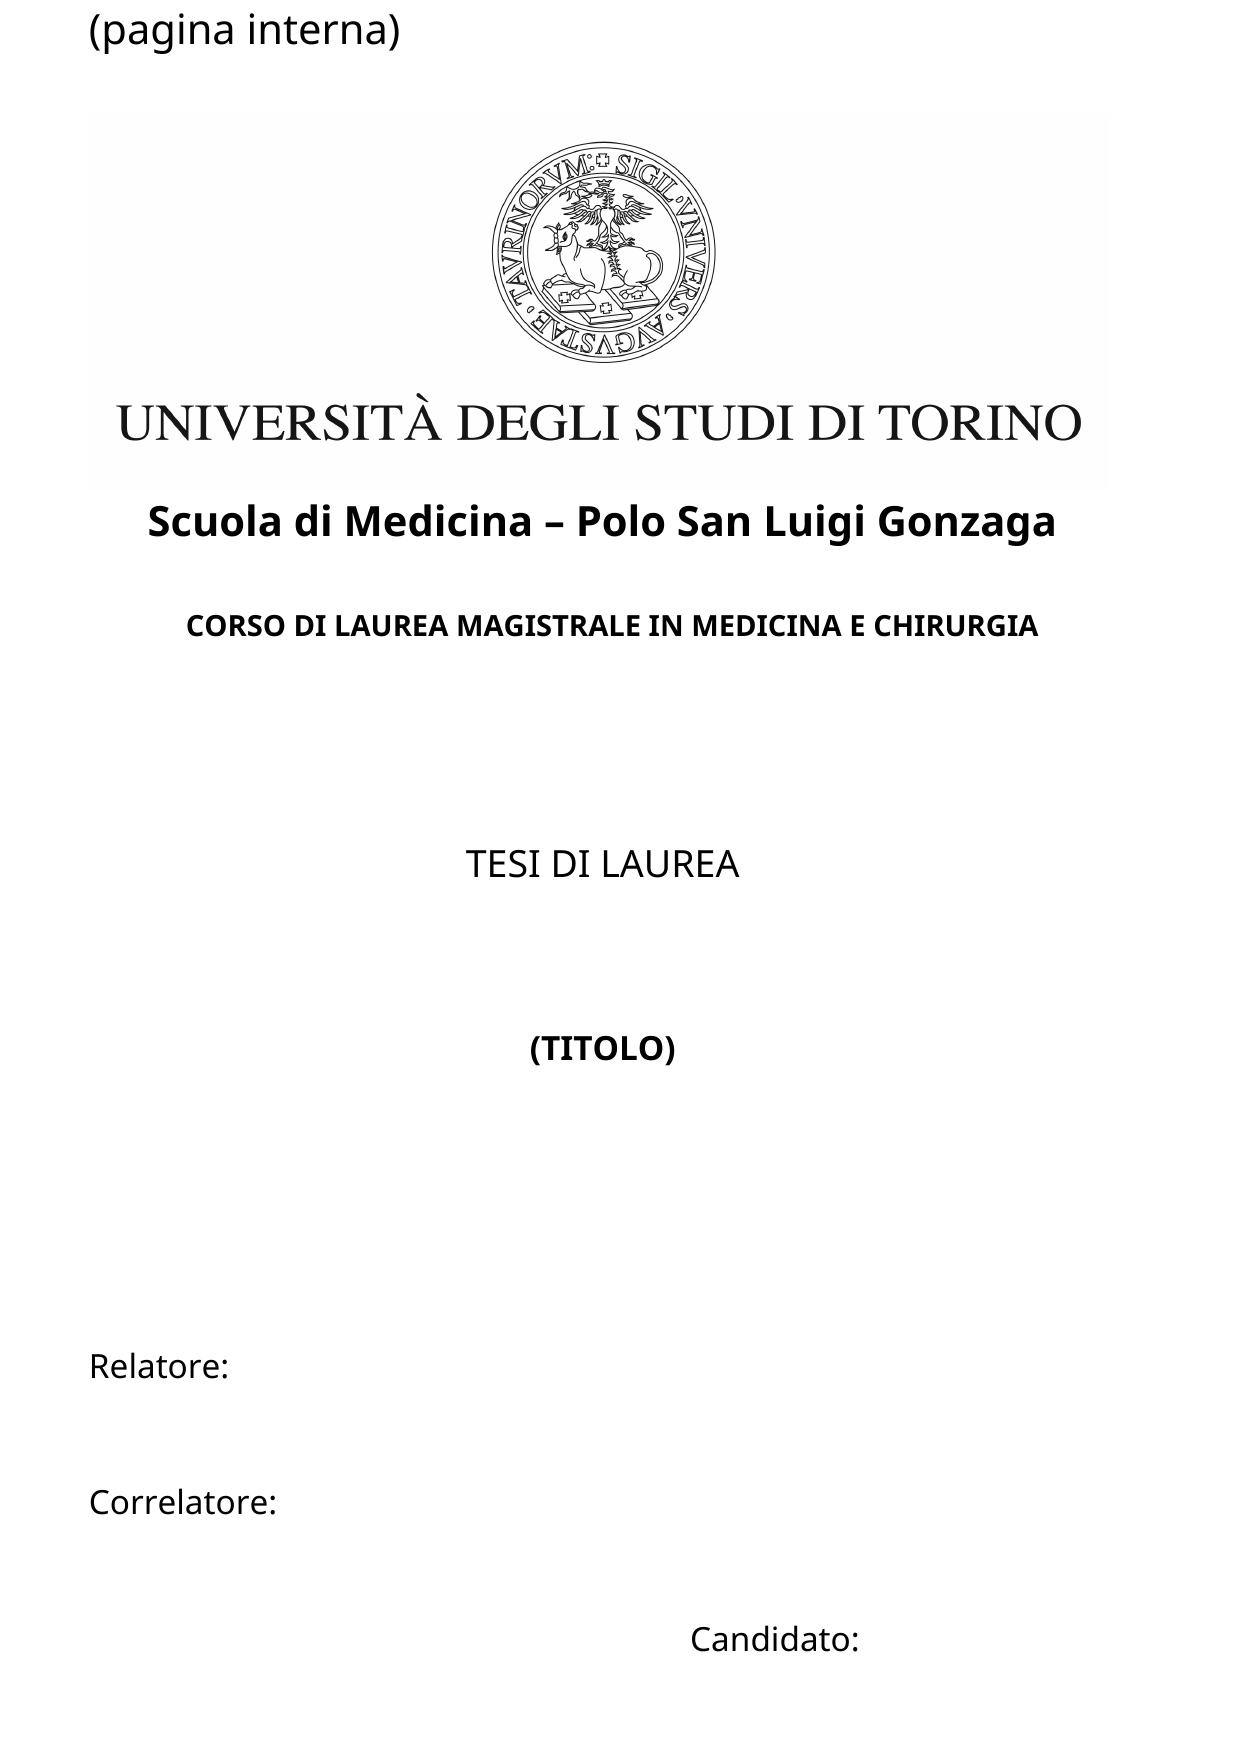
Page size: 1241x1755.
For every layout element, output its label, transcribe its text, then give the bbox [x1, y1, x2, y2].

text (TITOLO) [89, 1025, 1116, 1070]
text CORSO DI LAUREA MAGISTRALE IN MEDICINA E CHIRURGIA [186, 605, 1149, 645]
text Relatore: [89, 1343, 1116, 1388]
text Scuola di Medicina – Polo San Luigi Gonzaga [89, 492, 1116, 548]
text Candidato: [89, 1615, 1116, 1661]
text TESI DI LAUREA [89, 838, 1116, 889]
text (pagina interna) [89, 0, 1149, 57]
text Correlatore: [89, 1479, 1116, 1524]
